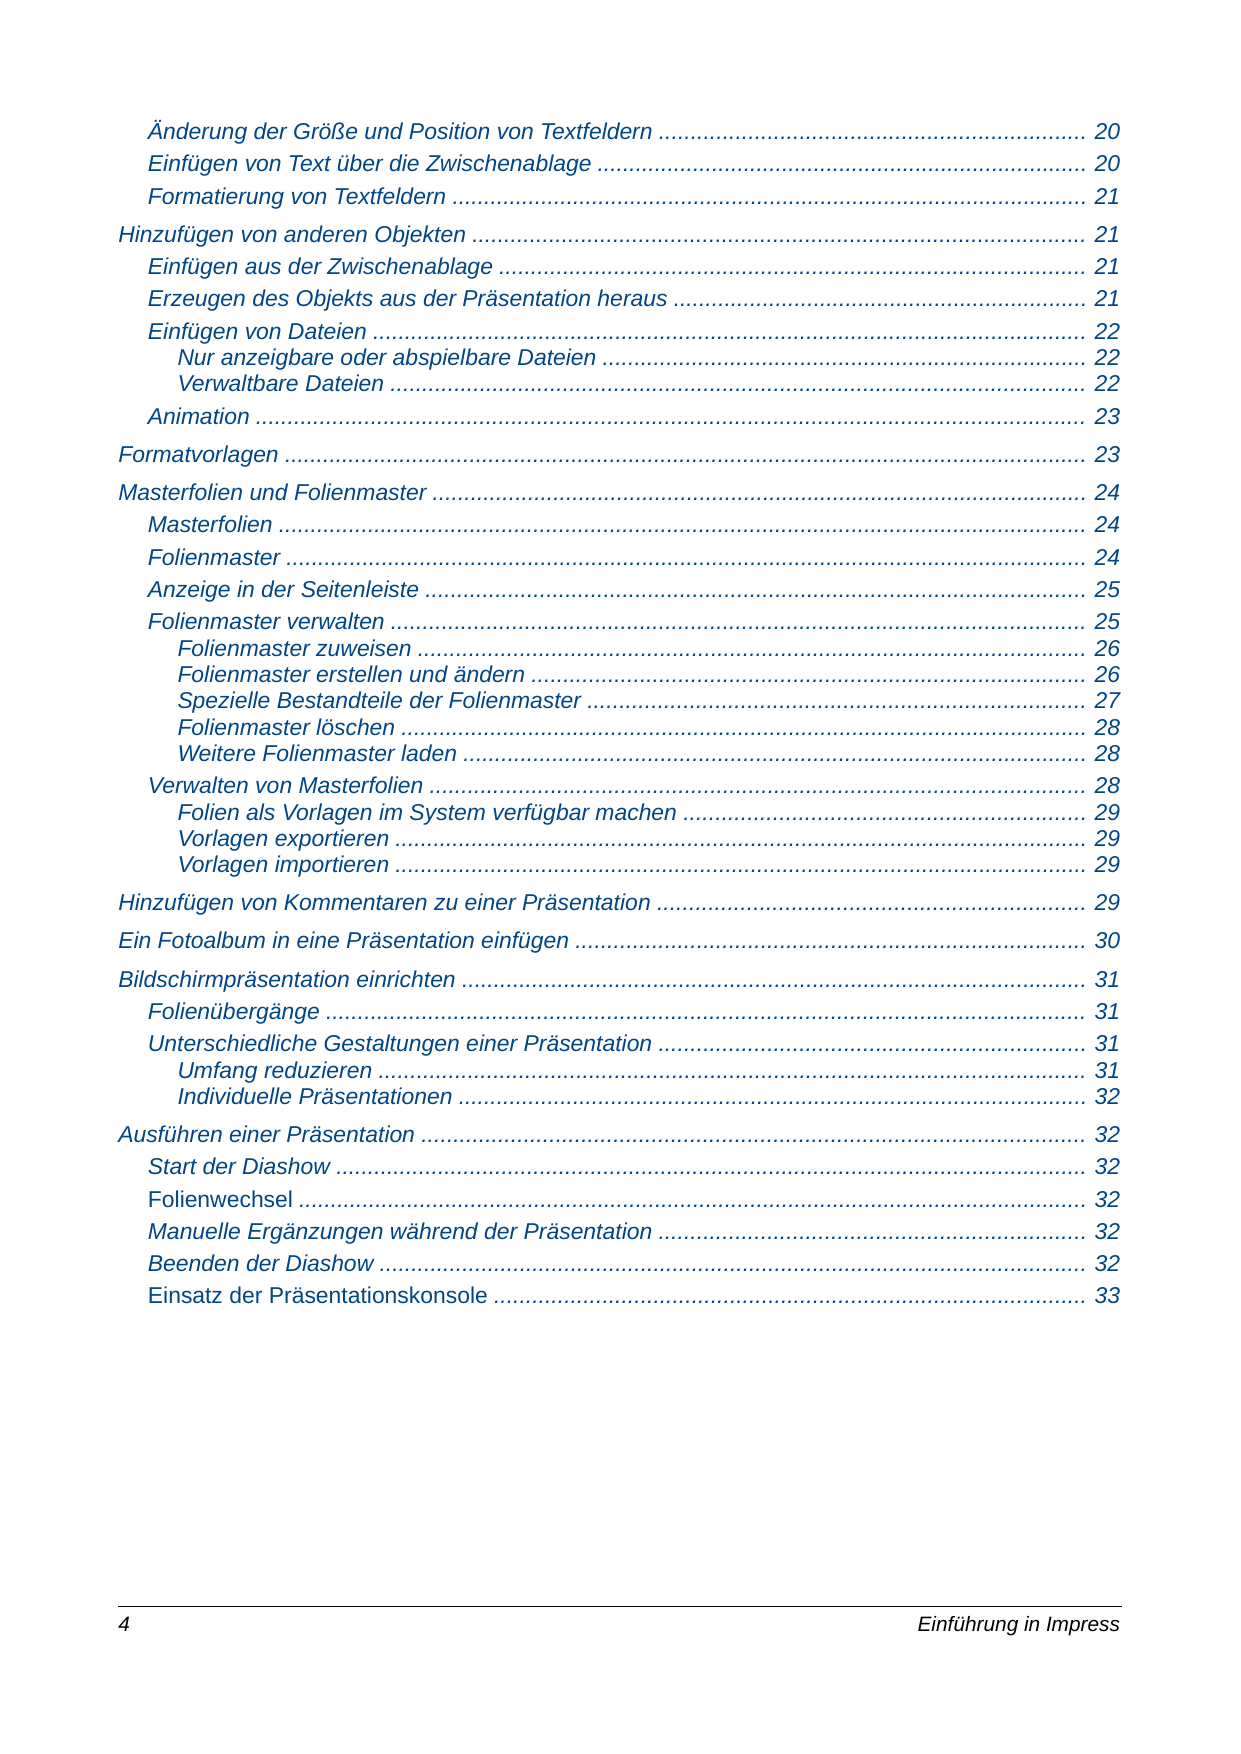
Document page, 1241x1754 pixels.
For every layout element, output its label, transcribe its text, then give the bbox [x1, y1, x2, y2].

text Verwaltbare Dateien 22 [177, 370, 1122, 397]
text Nur anzeigbare oder abspielbare Dateien 22 [177, 344, 1122, 370]
text Folienmaster erstellen und ändern 26 [177, 661, 1122, 687]
text Einfügen von Dateien 22 [148, 318, 1122, 344]
text Folienwechsel 32 [148, 1186, 1122, 1212]
text Erzeugen des Objekts aus der Präsentation heraus 21 [148, 285, 1122, 312]
text Ausführen einer Präsentation 32 [118, 1121, 1122, 1147]
text Verwalten von Masterfolien 28 [148, 772, 1122, 798]
text Folienübergänge 31 [148, 998, 1122, 1024]
text Einsatz der Präsentationskonsole 33 [148, 1282, 1122, 1309]
text Vorlagen exportieren 29 [177, 825, 1122, 851]
text Beenden der Diashow 32 [148, 1250, 1122, 1277]
text Masterfolien und Folienmaster 24 [118, 479, 1122, 505]
text Folienmaster löschen 28 [177, 713, 1122, 740]
text Bildschirmpräsentation einrichten 31 [118, 966, 1122, 992]
text Manuelle Ergänzungen während der Präsentation 32 [148, 1218, 1122, 1244]
text Start der Diashow 32 [148, 1153, 1122, 1180]
text Spezielle Bestandteile der Folienmaster 27 [177, 687, 1122, 713]
text Formatvorlagen 23 [118, 441, 1122, 467]
text Hinzufügen von Kommentaren zu einer Präsentation 29 [118, 889, 1122, 916]
text Hinzufügen von anderen Objekten 21 [118, 221, 1122, 247]
text Formatierung von Textfeldern 21 [148, 183, 1122, 209]
text Unterschiedliche Gestaltungen einer Präsentation 31 [148, 1030, 1122, 1057]
text Einfügen von Text über die Zwischenablage 20 [148, 150, 1122, 177]
text Individuelle Präsentationen 32 [177, 1083, 1122, 1109]
text Folien als Vorlagen im System verfügbar machen 29 [177, 798, 1122, 825]
text Folienmaster verwalten 25 [148, 608, 1122, 634]
text Einfügen aus der Zwischenablage 21 [148, 253, 1122, 279]
text Folienmaster zuweisen 26 [177, 634, 1122, 661]
text Vorlagen importieren 29 [177, 851, 1122, 878]
text Masterfolien 24 [148, 511, 1122, 538]
text Animation 23 [148, 403, 1122, 429]
text Ein Fotoalbum in eine Präsentation einfügen 30 [118, 927, 1122, 954]
text Folienmaster 24 [148, 543, 1122, 570]
text Änderung der Größe und Position von Textfeldern 20 [148, 118, 1122, 144]
text Anzeige in der Seitenleiste 25 [148, 576, 1122, 602]
text Umfang reduzieren 31 [177, 1057, 1122, 1083]
text Weitere Folienmaster laden 28 [177, 740, 1122, 766]
